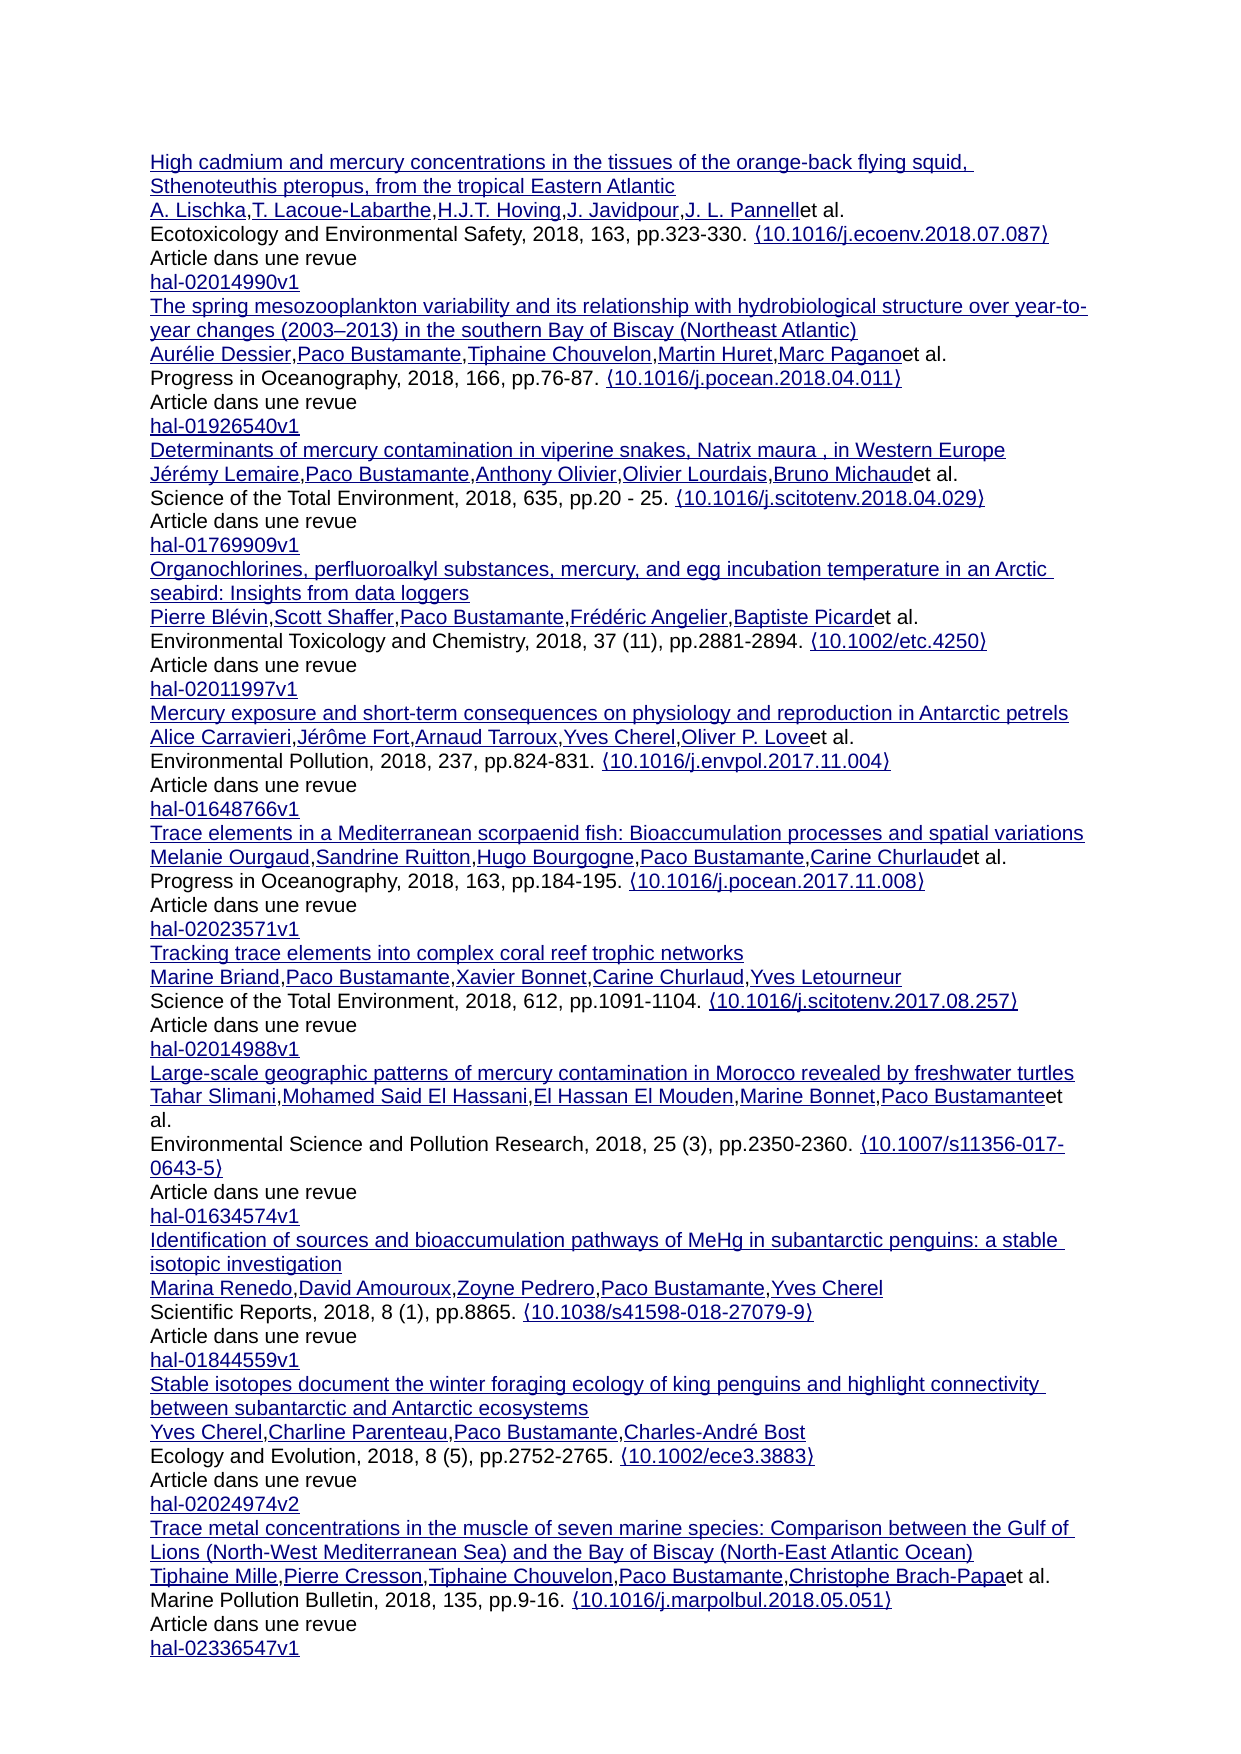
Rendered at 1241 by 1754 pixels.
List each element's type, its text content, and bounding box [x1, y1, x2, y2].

table_cell Trace metal concentrations in the muscle of seven marine species: Comparison between the Gulf of Lions (North-West Mediterranean Sea) and the Bay of Biscay (North-East Atlantic Ocean) Tiphaine Mille,Pierre Cresson,Tiphaine Chouvelon,Paco Bustamante,Christophe Brach-Papaet al. Marine Pollution Bulletin, 2018, 135, pp.9-16. ⟨10.1016/j.marpolbul.2018.05.051⟩ Article dans une revue hal-02336547v1 [150, 1516, 1090, 1659]
table_cell Identification of sources and bioaccumulation pathways of MeHg in subantarctic penguins: a stable isotopic investigation Marina Renedo,David Amouroux,Zoyne Pedrero,Paco Bustamante,Yves Cherel Scientific Reports, 2018, 8 (1), pp.8865. ⟨10.1038/s41598-018-27079-9⟩ Article dans une revue hal-01844559v1 [150, 1228, 1090, 1372]
table_cell Trace elements in a Mediterranean scorpaenid fish: Bioaccumulation processes and spatial variations Melanie Ourgaud,Sandrine Ruitton,Hugo Bourgogne,Paco Bustamante,Carine Churlaudet al. Progress in Oceanography, 2018, 163, pp.184-195. ⟨10.1016/j.pocean.2017.11.008⟩ Article dans une revue hal-02023571v1 [150, 821, 1090, 941]
table_cell Stable isotopes document the winter foraging ecology of king penguins and highlight connectivity between subantarctic and Antarctic ecosystems Yves Cherel,Charline Parenteau,Paco Bustamante,Charles-André Bost Ecology and Evolution, 2018, 8 (5), pp.2752-2765. ⟨10.1002/ece3.3883⟩ Article dans une revue hal-02024974v2 [150, 1372, 1090, 1516]
table_cell High cadmium and mercury concentrations in the tissues of the orange-back flying squid, Sthenoteuthis pteropus, from the tropical Eastern Atlantic A. Lischka,T. Lacoue-Labarthe,H.J.T. Hoving,J. Javidpour,J. L. Pannellet al. Ecotoxicology and Environmental Safety, 2018, 163, pp.323-330. ⟨10.1016/j.ecoenv.2018.07.087⟩ Article dans une revue hal-02014990v1 [150, 150, 1090, 294]
table_cell Organochlorines, perfluoroalkyl substances, mercury, and egg incubation temperature in an Arctic seabird: Insights from data loggers Pierre Blévin,Scott Shaffer,Paco Bustamante,Frédéric Angelier,Baptiste Picardet al. Environmental Toxicology and Chemistry, 2018, 37 (11), pp.2881-2894. ⟨10.1002/etc.4250⟩ Article dans une revue hal-02011997v1 [150, 557, 1090, 701]
table_cell Determinants of mercury contamination in viperine snakes, Natrix maura , in Western Europe Jérémy Lemaire,Paco Bustamante,Anthony Olivier,Olivier Lourdais,Bruno Michaudet al. Science of the Total Environment, 2018, 635, pp.20 - 25. ⟨10.1016/j.scitotenv.2018.04.029⟩ Article dans une revue hal-01769909v1 [150, 438, 1090, 557]
table_cell Large-scale geographic patterns of mercury contamination in Morocco revealed by freshwater turtles Tahar Slimani,Mohamed Said El Hassani,El Hassan El Mouden,Marine Bonnet,Paco Bustamanteet al. Environmental Science and Pollution Research, 2018, 25 (3), pp.2350-2360. ⟨10.1007/s11356-017-0643-5⟩ Article dans une revue hal-01634574v1 [150, 1060, 1090, 1228]
table_cell Tracking trace elements into complex coral reef trophic networks Marine Briand,Paco Bustamante,Xavier Bonnet,Carine Churlaud,Yves Letourneur Science of the Total Environment, 2018, 612, pp.1091-1104. ⟨10.1016/j.scitotenv.2017.08.257⟩ Article dans une revue hal-02014988v1 [150, 941, 1090, 1060]
table_cell The spring mesozooplankton variability and its relationship with hydrobiological structure over year-to-year changes (2003–2013) in the southern Bay of Biscay (Northeast Atlantic) Aurélie Dessier,Paco Bustamante,Tiphaine Chouvelon,Martin Huret,Marc Paganoet al. Progress in Oceanography, 2018, 166, pp.76-87. ⟨10.1016/j.pocean.2018.04.011⟩ Article dans une revue hal-01926540v1 [150, 294, 1090, 437]
table_cell Mercury exposure and short-term consequences on physiology and reproduction in Antarctic petrels Alice Carravieri,Jérôme Fort,Arnaud Tarroux,Yves Cherel,Oliver P. Loveet al. Environmental Pollution, 2018, 237, pp.824-831. ⟨10.1016/j.envpol.2017.11.004⟩ Article dans une revue hal-01648766v1 [150, 701, 1090, 821]
